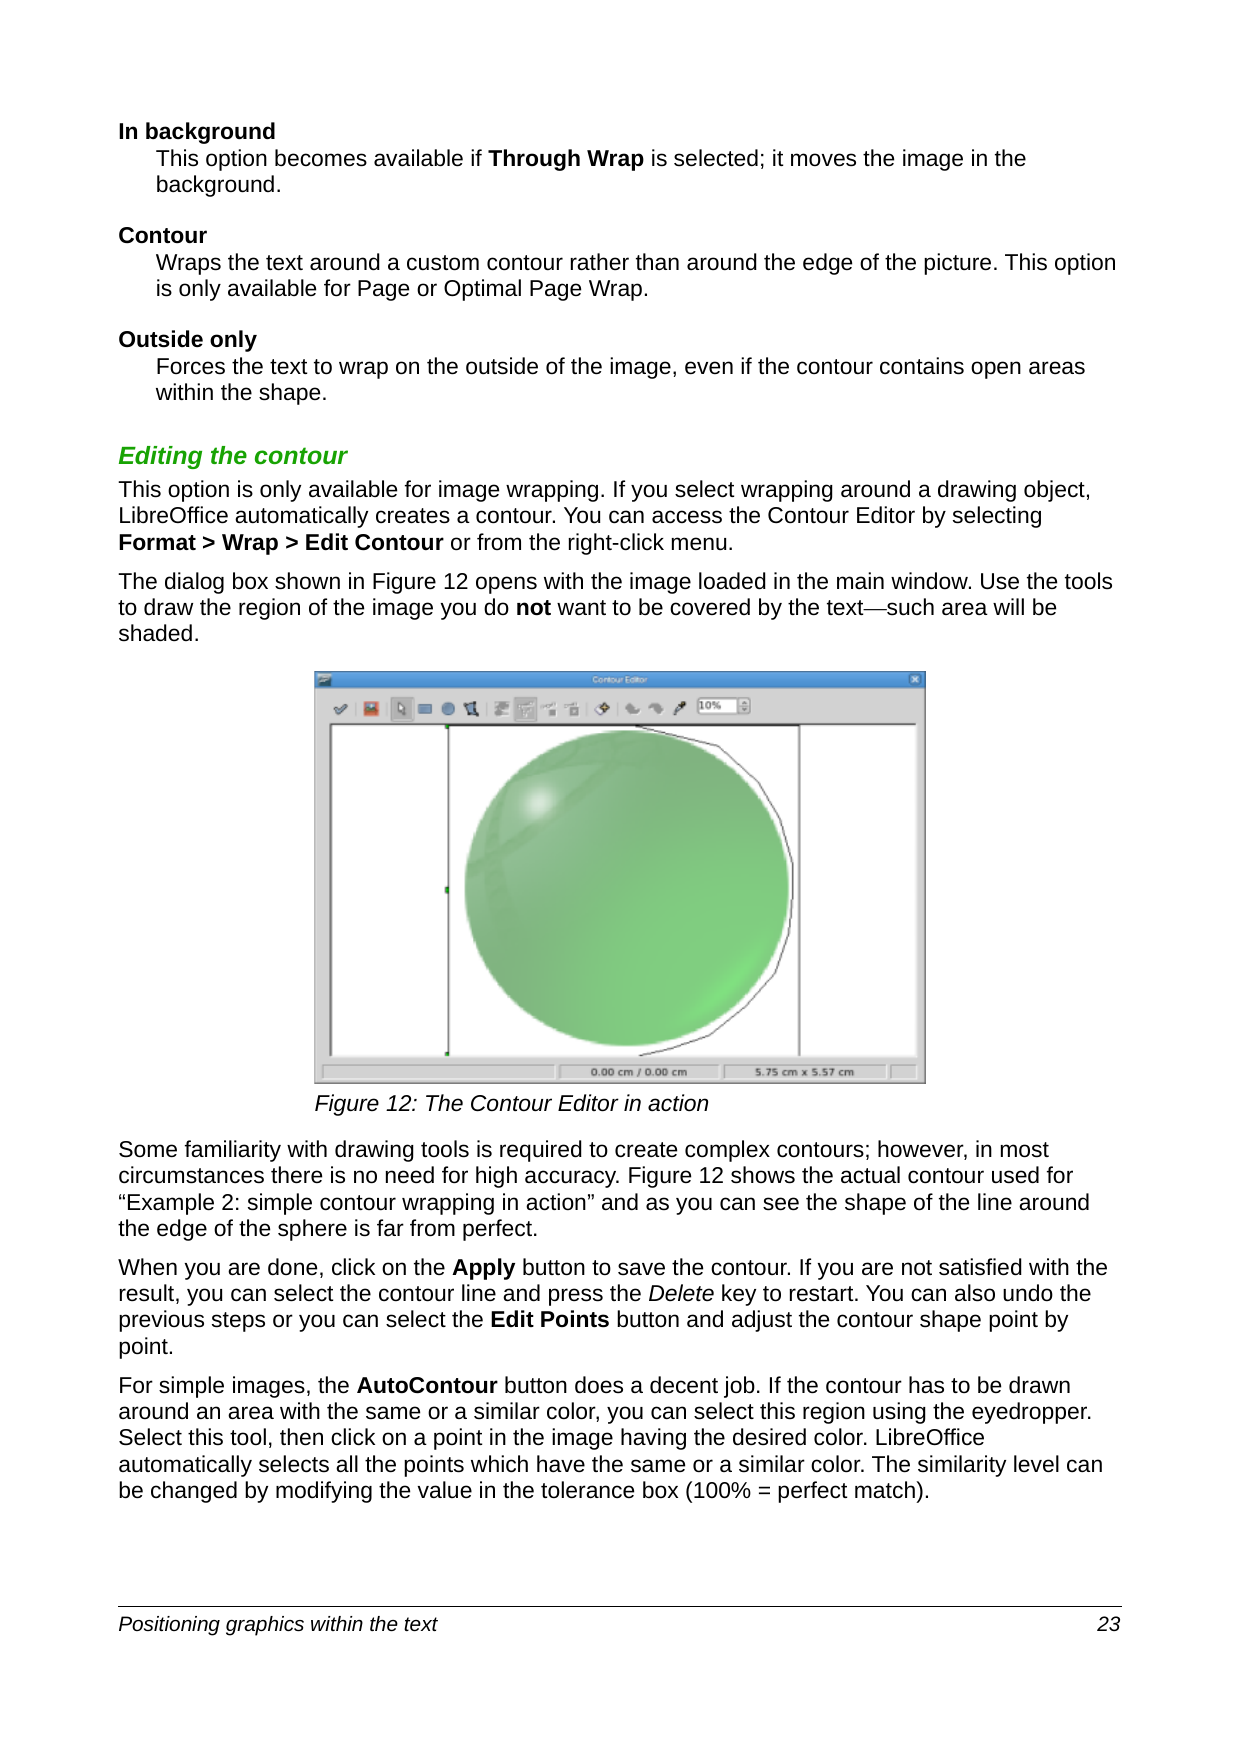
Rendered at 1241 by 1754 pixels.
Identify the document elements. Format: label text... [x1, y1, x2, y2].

text This option is only available for image wrapping. If you select wrapping around a drawing object, LibreOffice automatically creates a contour. You can access the Contour Editor by selecting Format > Wrap > Edit Contour or from the right-click menu. [118, 476, 1122, 555]
text Wraps the text around a custom contour rather than around the edge of the picture. This option is only available for Page or Optimal Page Wrap. [156, 248, 1122, 301]
text For simple images, the AutoContour button does a decent job. If the contour has to be drawn around an area with the same or a similar color, you can select this region using the eyedropper. Select this tool, then click on a point in the image having the desired color. LibreOffice automatically selects all the points which have the same or a similar color. The similarity level can be changed by modifying the value in the tolerance box (100% = perfect match). [118, 1372, 1122, 1503]
text Some familiarity with drawing tools is required to create complex contours; however, in most circumstances there is no need for high accuracy. Figure 12 shows the actual contour used for “Example 2: simple contour wrapping in action” and as you can see the shape of the line around the edge of the sphere is far from perfect. [118, 1136, 1122, 1241]
text Outside only [118, 326, 1122, 353]
text Forces the text to wrap on the outside of the image, even if the contour contains open areas within the shape. [156, 353, 1122, 405]
subtitle Editing the contour [118, 441, 1122, 469]
text This option becomes available if Through Wrap is selected; it moves the image in the background. [156, 144, 1122, 197]
text When you are done, click on the Apply button to save the contour. If you are not satisfied with the result, you can select the contour line and press the Delete key to restart. You can also undo the previous steps or you can select the Edit Points button and adjust the contour shape point by point. [118, 1254, 1122, 1359]
picture [314, 671, 926, 1084]
text Contour [118, 222, 1122, 248]
text Figure 12: The Contour Editor in action [314, 1090, 926, 1116]
text The dialog box shown in Figure 12 opens with the image loaded in the main window. Use the tools to draw the region of the image you do not want to be covered by the text—such area will be shaded. [118, 568, 1122, 647]
text In background [118, 118, 1122, 144]
